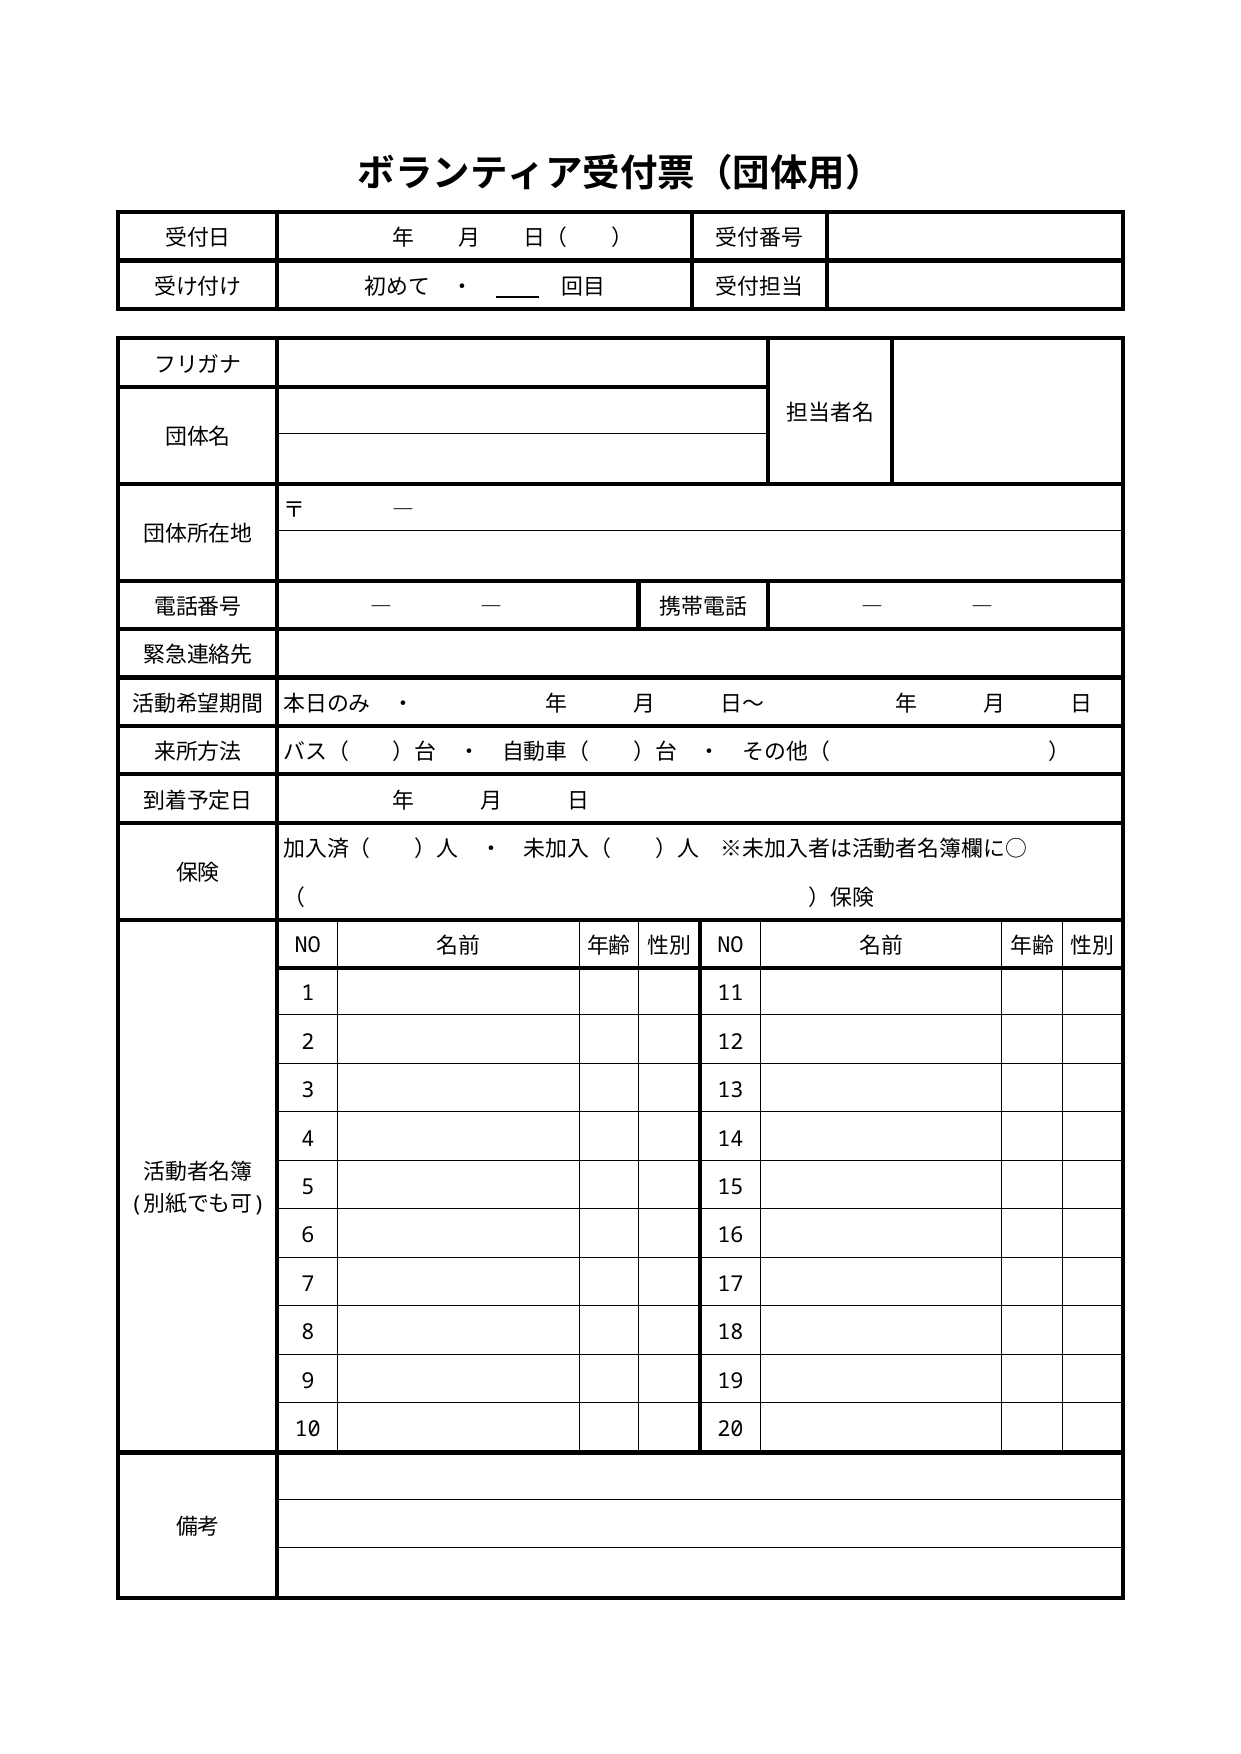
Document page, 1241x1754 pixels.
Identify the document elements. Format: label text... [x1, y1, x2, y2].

table_cell [1002, 970, 1062, 1014]
table_cell 団体所在地 [120, 486, 275, 578]
table_cell [338, 1355, 579, 1402]
table_cell 保険 [120, 825, 275, 917]
table_cell 到着予定日 [120, 776, 275, 821]
table_cell [639, 1015, 698, 1063]
table_cell 備考 [120, 1455, 275, 1596]
table_cell 年齢 [580, 922, 638, 966]
table_cell [338, 1306, 579, 1353]
table_cell 6 [279, 1209, 337, 1257]
table_cell [761, 1161, 1001, 1208]
table_cell [338, 1258, 579, 1305]
table_cell [279, 631, 1121, 675]
table_cell フリガナ [120, 340, 275, 385]
table_cell 2 [279, 1015, 337, 1063]
table_cell [639, 1112, 698, 1160]
table_cell [580, 1209, 638, 1257]
table_cell [279, 340, 766, 385]
table_cell [279, 1548, 1121, 1596]
table_cell 団体名 [120, 389, 275, 482]
table_cell 20 [702, 1403, 760, 1450]
table_cell [1063, 1064, 1121, 1111]
table_cell [1002, 1064, 1062, 1111]
table_cell [1002, 1258, 1062, 1305]
table_cell NO [702, 922, 760, 966]
table_cell [1002, 1355, 1062, 1402]
table_header 年 月 日（ ） [279, 214, 690, 258]
table_cell 加入済（ ）人 ・ 未加入（ ）人 ※未加入者は活動者名簿欄に○ [279, 825, 1121, 869]
table_cell [1063, 1306, 1121, 1353]
table_cell [338, 1112, 579, 1160]
table_cell 電話番号 [120, 583, 275, 627]
table_cell 12 [702, 1015, 760, 1063]
table_cell 活動希望期間 [120, 680, 275, 724]
table_cell [580, 1064, 638, 1111]
table_cell 18 [702, 1306, 760, 1353]
table_cell [761, 1015, 1001, 1063]
table_cell [1063, 1209, 1121, 1257]
table_cell [1063, 970, 1121, 1014]
table_cell [338, 1064, 579, 1111]
table_cell [338, 1161, 579, 1208]
table_cell [338, 1403, 579, 1450]
table_cell [1002, 1112, 1062, 1160]
table_cell 5 [279, 1161, 337, 1208]
table_cell [580, 1403, 638, 1450]
table_cell 名前 [761, 922, 1001, 966]
table_cell 4 [279, 1112, 337, 1160]
table_cell [1063, 1161, 1121, 1208]
table_cell [639, 1258, 698, 1305]
table_cell 11 [702, 970, 760, 1014]
table_cell [1063, 1355, 1121, 1402]
title ボランティア受付票（団体用） [118, 143, 1122, 197]
table_cell [1002, 1306, 1062, 1353]
table_cell 初めて ・ 回目 [279, 263, 690, 307]
table_cell [761, 970, 1001, 1014]
table_cell ― ― [770, 583, 1121, 627]
table_cell 受付担当 [694, 263, 825, 307]
table_cell 10 [279, 1403, 337, 1450]
table_cell [580, 1112, 638, 1160]
table_cell 〒 ― [279, 486, 1121, 530]
table_cell [1002, 1161, 1062, 1208]
table_cell [1063, 1258, 1121, 1305]
table_cell 年齢 [1002, 922, 1062, 966]
table_cell [580, 970, 638, 1014]
table_cell [279, 531, 1121, 578]
table_cell 15 [702, 1161, 760, 1208]
table_cell [338, 1209, 579, 1257]
table_cell [639, 1209, 698, 1257]
table_cell [761, 1209, 1001, 1257]
table_cell [338, 970, 579, 1014]
table_cell [639, 1306, 698, 1353]
table_cell 受け付け [120, 263, 275, 307]
table_cell [279, 1500, 1121, 1547]
table_cell [279, 1455, 1121, 1499]
table_cell 年 月 日 [279, 776, 1121, 821]
table_cell 性別 [639, 922, 698, 966]
table_cell 携帯電話 [641, 583, 766, 627]
table_cell [580, 1015, 638, 1063]
table_header [829, 214, 1121, 258]
table_cell 性別 [1063, 922, 1121, 966]
table_header 受付番号 [694, 214, 825, 258]
table_cell [829, 263, 1121, 307]
table_cell 担当者名 [770, 340, 890, 482]
table_cell [118, 311, 1123, 336]
table_cell [580, 1306, 638, 1353]
table_cell [894, 340, 1121, 482]
table_cell 9 [279, 1355, 337, 1402]
table_cell [279, 389, 766, 433]
table_cell （ ）保険 [279, 869, 1121, 917]
table_cell 7 [279, 1258, 337, 1305]
table_cell [580, 1258, 638, 1305]
table_cell 8 [279, 1306, 337, 1353]
table_cell [639, 1403, 698, 1450]
table_cell バス（ ）台 ・ 自動車（ ）台 ・ その他（ ） [279, 728, 1121, 772]
table_cell 14 [702, 1112, 760, 1160]
table_header 受付日 [120, 214, 275, 258]
table_cell 緊急連絡先 [120, 631, 275, 675]
table_cell 19 [702, 1355, 760, 1402]
table_cell [338, 1015, 579, 1063]
table_cell 来所方法 [120, 728, 275, 772]
table_cell NO [279, 922, 337, 966]
table_cell [580, 1355, 638, 1402]
table_cell 17 [702, 1258, 760, 1305]
table_cell 3 [279, 1064, 337, 1111]
table_cell 活動者名簿 (別紙でも可) [120, 922, 275, 1450]
table_cell [761, 1064, 1001, 1111]
table_cell 13 [702, 1064, 760, 1111]
table_cell 本日のみ ・ 年 月 日〜 年 月 日 [279, 680, 1121, 724]
table_cell [761, 1306, 1001, 1353]
table_cell 16 [702, 1209, 760, 1257]
table_cell [1063, 1112, 1121, 1160]
table_cell [580, 1161, 638, 1208]
table_cell 名前 [338, 922, 579, 966]
table_cell [1063, 1403, 1121, 1450]
table_cell [761, 1403, 1001, 1450]
table_cell [1002, 1403, 1062, 1450]
table_cell [639, 970, 698, 1014]
table_cell ― ― [279, 583, 636, 627]
table_cell 1 [279, 970, 337, 1014]
table_cell [279, 434, 766, 482]
table_cell [639, 1355, 698, 1402]
table_cell [639, 1064, 698, 1111]
table_cell [1063, 1015, 1121, 1063]
table_cell [1002, 1209, 1062, 1257]
table_cell [761, 1258, 1001, 1305]
table_cell [639, 1161, 698, 1208]
table_cell [1002, 1015, 1062, 1063]
table_cell [761, 1355, 1001, 1402]
table_cell [761, 1112, 1001, 1160]
